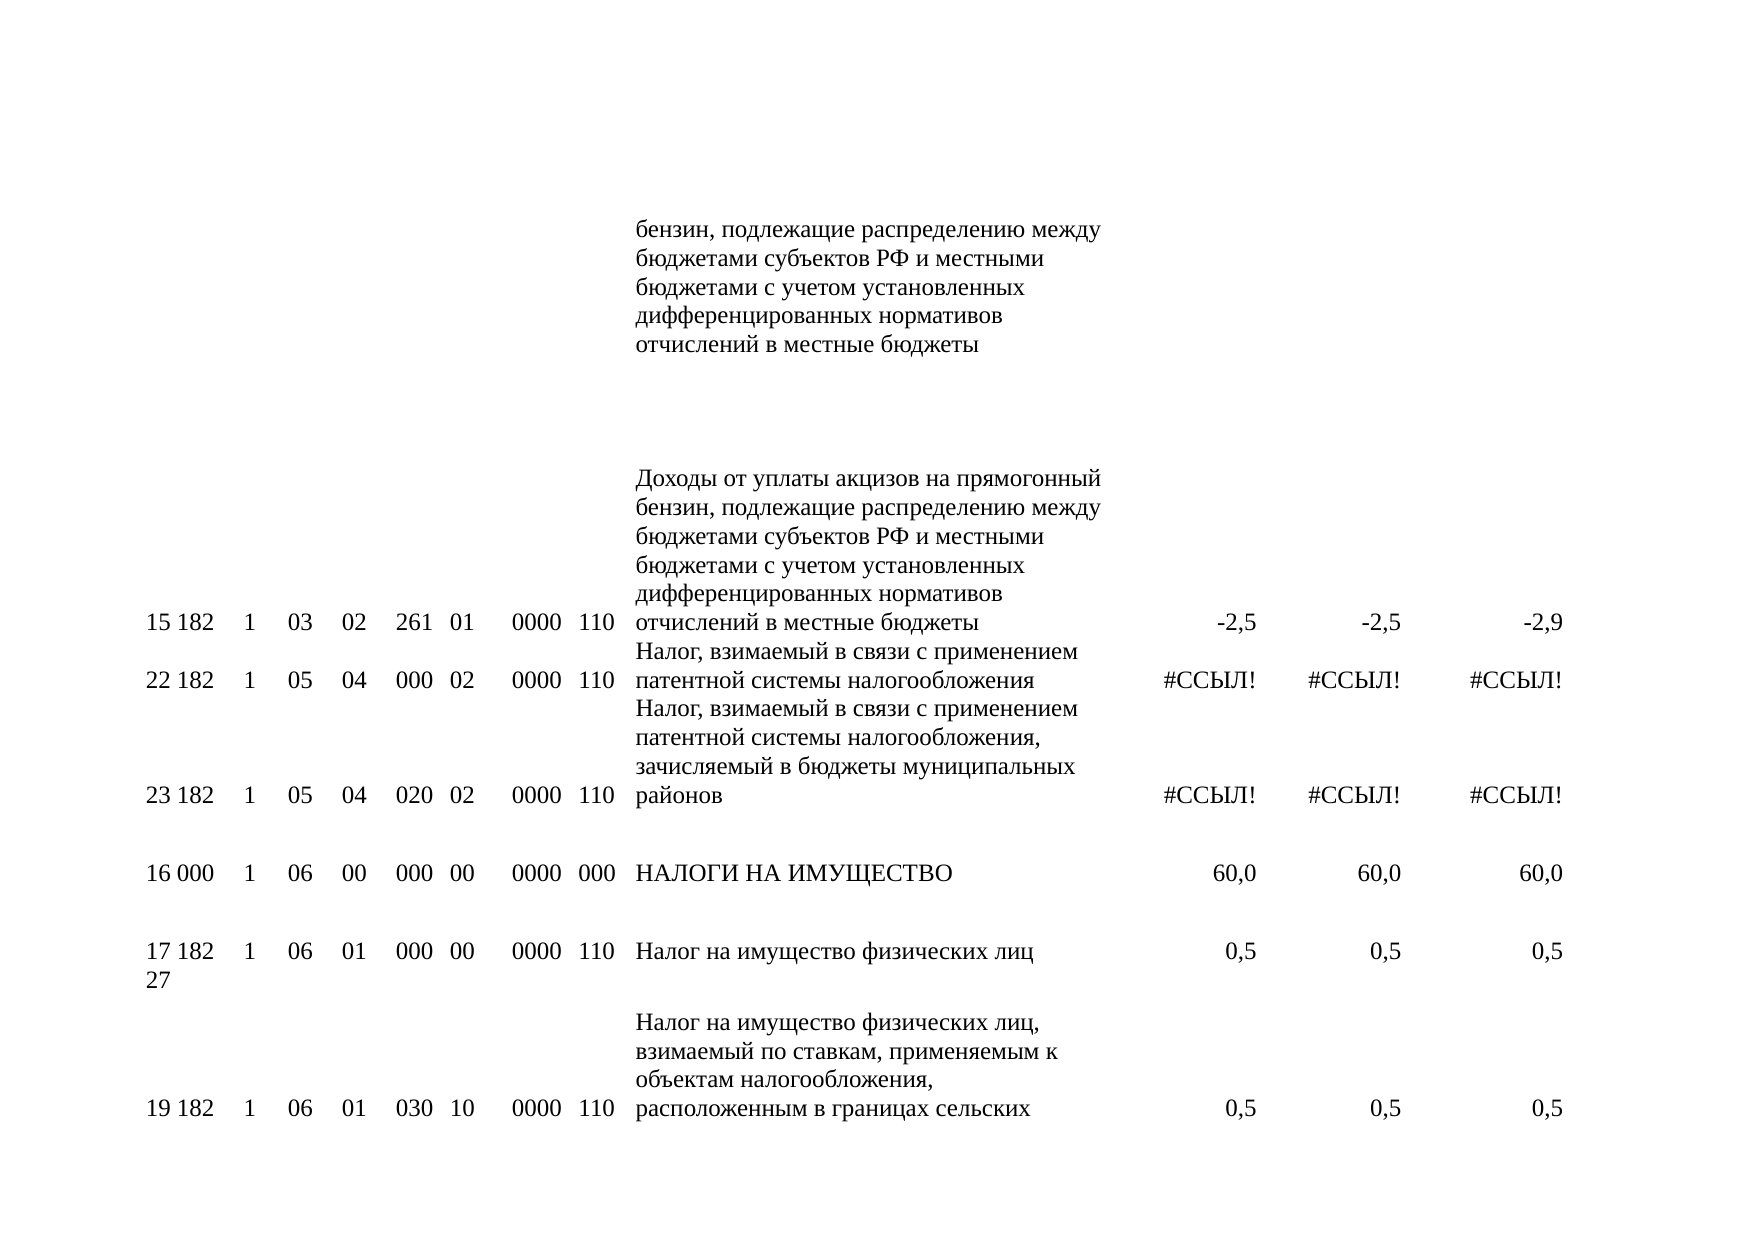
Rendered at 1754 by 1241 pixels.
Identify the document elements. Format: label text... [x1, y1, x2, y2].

table_cell 000 [575, 809, 632, 887]
table_cell 1 [240, 694, 284, 808]
table_cell [240, 965, 284, 993]
table_cell 23 [115, 694, 173, 808]
table_cell 0,5 [1404, 887, 1566, 965]
table_cell 110 [575, 887, 632, 965]
table_cell 06 [285, 887, 338, 965]
table_cell [339, 965, 392, 993]
table_cell [446, 118, 508, 358]
table_cell 0,5 [1260, 994, 1404, 1122]
table_cell -2,9 [1404, 358, 1566, 636]
table_cell [393, 118, 446, 358]
table_cell [339, 118, 392, 358]
table_cell [240, 118, 284, 358]
table_cell Налог на имущество физических лиц, взимаемый по ставкам, применяемым к объектам налогообложения, расположенным в границах сельских [632, 994, 1112, 1122]
table_cell 04 [339, 694, 392, 808]
table_cell 1 [240, 636, 284, 693]
table_cell [1112, 965, 1259, 993]
table_cell 05 [285, 694, 338, 808]
table_cell 000 [393, 809, 446, 887]
table_cell #ССЫЛ! [1260, 636, 1404, 693]
table_cell 19 [115, 994, 173, 1122]
table_cell [446, 965, 508, 993]
table_cell [1112, 118, 1259, 358]
table_cell 10 [446, 994, 508, 1122]
table_cell 1 [240, 809, 284, 887]
table_cell 06 [285, 994, 338, 1122]
table_cell 1 [240, 887, 284, 965]
table_cell 60,0 [1404, 809, 1566, 887]
table_cell 0000 [509, 358, 575, 636]
table_cell 22 [115, 636, 173, 693]
table_cell [393, 965, 446, 993]
table_cell 02 [446, 694, 508, 808]
table_cell 261 [393, 358, 446, 636]
table_cell [575, 965, 632, 993]
table_cell 110 [575, 994, 632, 1122]
table_cell 01 [339, 994, 392, 1122]
table_cell 000 [174, 809, 240, 887]
table_cell 110 [575, 358, 632, 636]
table_cell 182 [174, 994, 240, 1122]
table_cell 0000 [509, 694, 575, 808]
table_cell -2,5 [1112, 358, 1259, 636]
table_cell 182 [174, 694, 240, 808]
table_cell -2,5 [1260, 358, 1404, 636]
table_cell 110 [575, 694, 632, 808]
table_cell [285, 965, 338, 993]
table_cell [575, 118, 632, 358]
table_cell 00 [339, 809, 392, 887]
table_cell 60,0 [1112, 809, 1259, 887]
table_cell [115, 118, 173, 358]
table_cell 182 [174, 358, 240, 636]
table_cell [1260, 965, 1404, 993]
table_cell 60,0 [1260, 809, 1404, 887]
table_cell [174, 965, 240, 993]
table_cell 17 [115, 887, 173, 965]
table_cell Доходы от уплаты акцизов на прямогонный бензин, подлежащие распределению между бюджетами субъектов РФ и местными бюджетами с учетом установленных дифференцированных нормативов отчислений в местные бюджеты [632, 358, 1112, 636]
table_cell [1260, 118, 1404, 358]
table_cell 110 [575, 636, 632, 693]
table_cell 000 [393, 887, 446, 965]
table_cell 00 [446, 887, 508, 965]
table_cell 000 [393, 636, 446, 693]
table_cell 0000 [509, 994, 575, 1122]
table_cell 0000 [509, 887, 575, 965]
table_cell 0,5 [1112, 887, 1259, 965]
table_cell 00 [446, 809, 508, 887]
table_cell #ССЫЛ! [1404, 636, 1566, 693]
table_cell #ССЫЛ! [1260, 694, 1404, 808]
table_cell 02 [339, 358, 392, 636]
table_cell [1404, 965, 1566, 993]
table_cell 182 [174, 887, 240, 965]
table_cell 0000 [509, 636, 575, 693]
table_cell [632, 965, 1112, 993]
table_cell 27 [115, 965, 173, 993]
table_cell 06 [285, 809, 338, 887]
table_cell 05 [285, 636, 338, 693]
table_cell 0,5 [1112, 994, 1259, 1122]
table_cell 182 [174, 636, 240, 693]
table_cell [174, 118, 240, 358]
table_cell #ССЫЛ! [1112, 636, 1259, 693]
table_cell 04 [339, 636, 392, 693]
table_cell 0,5 [1404, 994, 1566, 1122]
table_cell бензин, подлежащие распределению между бюджетами субъектов РФ и местными бюджетами с учетом установленных дифференцированных нормативов отчислений в местные бюджеты [632, 118, 1112, 358]
table_cell Налог на имущество физических лиц [632, 887, 1112, 965]
table_cell 1 [240, 994, 284, 1122]
table_cell 01 [339, 887, 392, 965]
table_cell [1404, 118, 1566, 358]
table_cell 020 [393, 694, 446, 808]
table_cell 02 [446, 636, 508, 693]
table_cell 03 [285, 358, 338, 636]
table_cell 16 [115, 809, 173, 887]
table_cell НАЛОГИ НА ИМУЩЕСТВО [632, 809, 1112, 887]
table_cell Налог, взимаемый в связи с применением патентной системы налогообложения, зачисляемый в бюджеты муниципальных районов [632, 694, 1112, 808]
table_cell 1 [240, 358, 284, 636]
table_cell #ССЫЛ! [1404, 694, 1566, 808]
table_cell 0,5 [1260, 887, 1404, 965]
table_cell 0000 [509, 809, 575, 887]
table_cell 01 [446, 358, 508, 636]
table_cell [285, 118, 338, 358]
table_cell 030 [393, 994, 446, 1122]
table_cell [509, 118, 575, 358]
table_cell [509, 965, 575, 993]
table_cell #ССЫЛ! [1112, 694, 1259, 808]
table_cell Налог, взимаемый в связи с применением патентной системы налогообложения [632, 636, 1112, 693]
table_cell 15 [115, 358, 173, 636]
